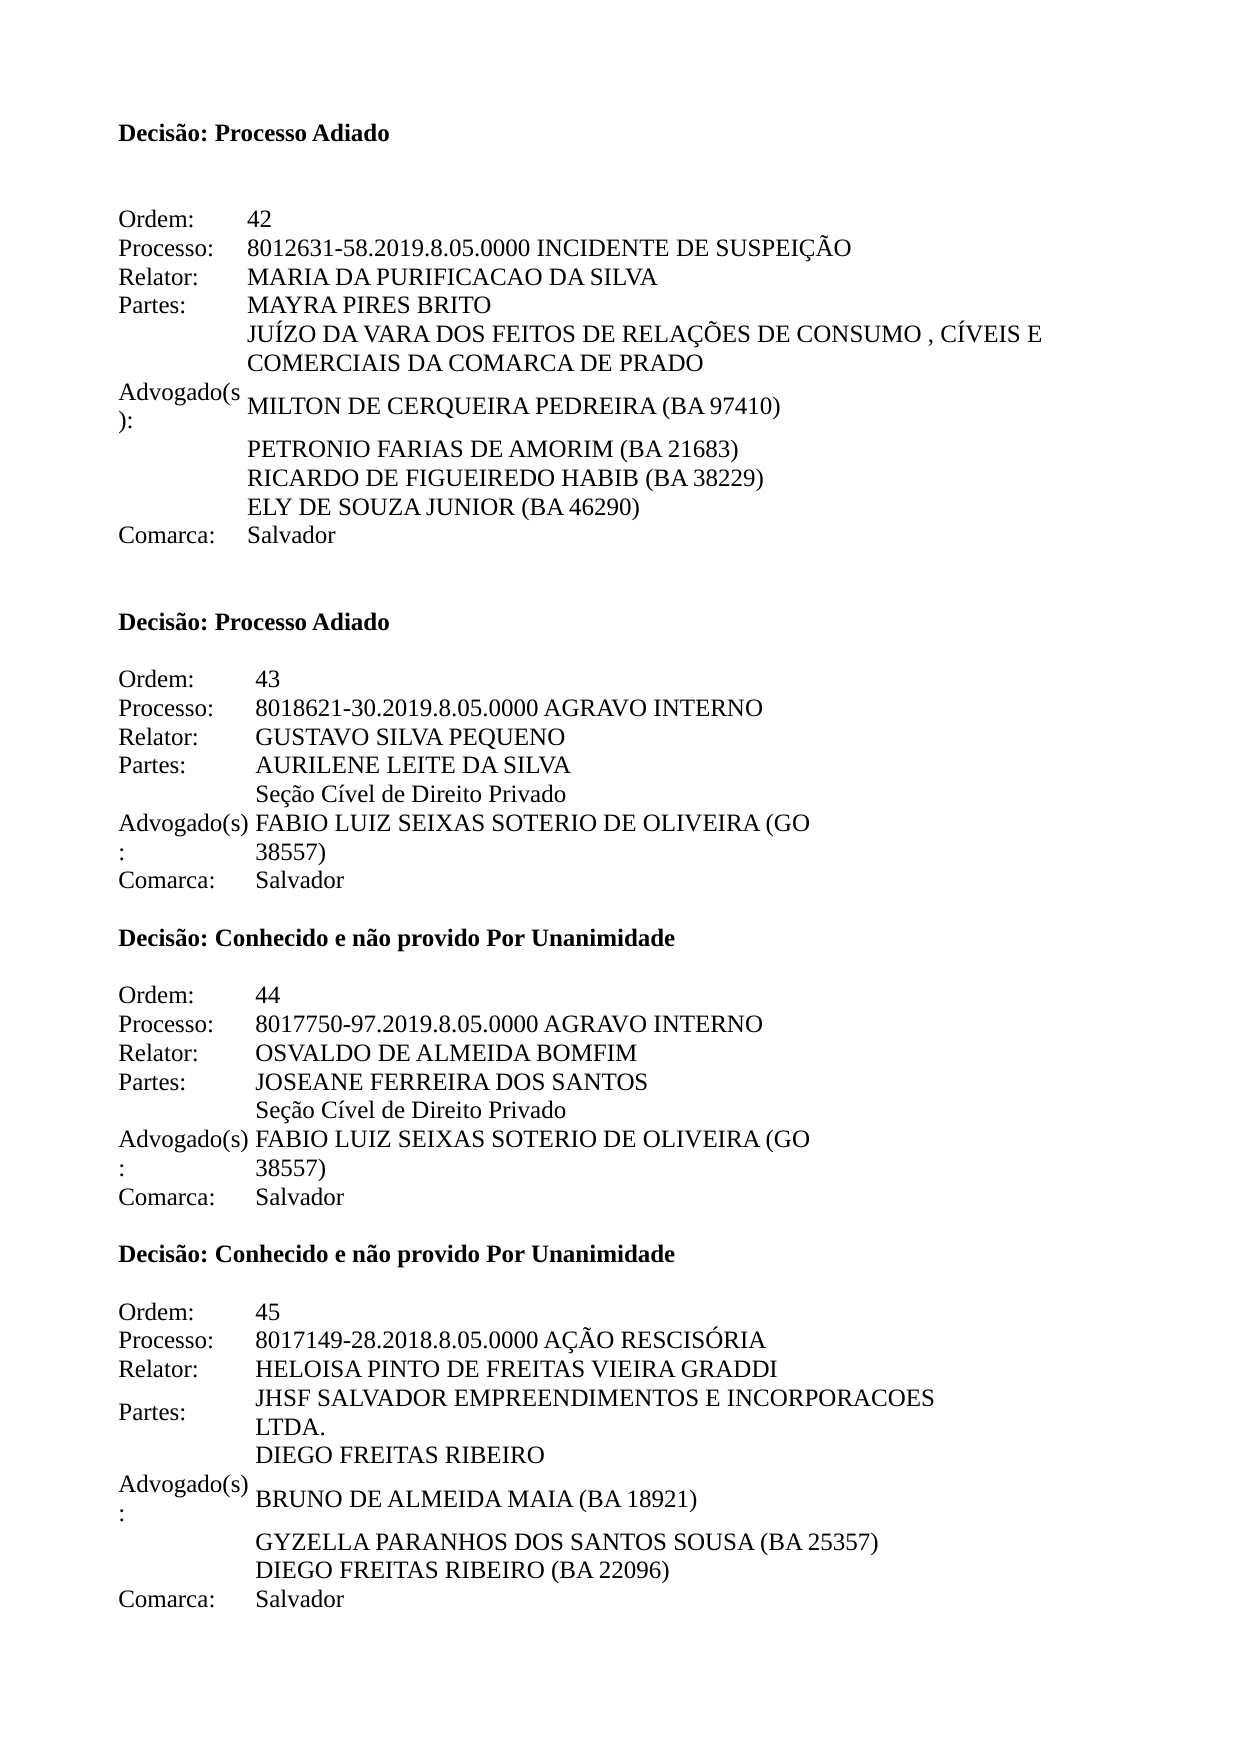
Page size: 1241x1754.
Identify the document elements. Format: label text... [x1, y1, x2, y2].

table_cell Partes: [118, 1067, 255, 1096]
table_cell Relator: [118, 262, 247, 291]
table_cell DIEGO FREITAS RIBEIRO [255, 1441, 1012, 1469]
table_cell OSVALDO DE ALMEIDA BOMFIM [255, 1038, 885, 1067]
table_cell 8017750-97.2019.8.05.0000 AGRAVO INTERNO [255, 1009, 885, 1038]
table_header 43 [255, 664, 885, 693]
table_cell [118, 463, 247, 492]
table_cell GUSTAVO SILVA PEQUENO [255, 722, 885, 751]
table_cell Advogado(s): [118, 1124, 255, 1182]
table_cell Partes: [118, 291, 247, 319]
table_header Ordem: [118, 1297, 255, 1326]
table_header 42 [247, 204, 1122, 233]
table_cell Salvador [247, 521, 1122, 549]
text Decisão: Processo Adiado [118, 607, 1122, 636]
text Decisão: Conhecido e não provido Por Unanimidade [118, 923, 1122, 952]
table_cell Advogado(s): [118, 377, 247, 434]
table_header 45 [255, 1297, 1012, 1326]
table_cell ELY DE SOUZA JUNIOR (BA 46290) [247, 492, 1122, 521]
table_cell Advogado(s): [118, 808, 255, 866]
table_cell [118, 1527, 255, 1556]
table_cell Relator: [118, 1038, 255, 1067]
table_cell Processo: [118, 693, 255, 722]
table_cell Comarca: [118, 1584, 255, 1613]
table_cell DIEGO FREITAS RIBEIRO (BA 22096) [255, 1556, 1012, 1584]
table_cell Processo: [118, 1009, 255, 1038]
table_cell FABIO LUIZ SEIXAS SOTERIO DE OLIVEIRA (GO 38557) [255, 1124, 885, 1182]
table_cell JUÍZO DA VARA DOS FEITOS DE RELAÇÕES DE CONSUMO , CÍVEIS E COMERCIAIS DA COMARCA DE PRADO [247, 319, 1122, 377]
text Decisão: Conhecido e não provido Por Unanimidade [118, 1239, 1122, 1268]
table_cell Comarca: [118, 521, 247, 549]
table_cell Seção Cível de Direito Privado [255, 779, 885, 808]
table_cell 8012631-58.2019.8.05.0000 INCIDENTE DE SUSPEIÇÃO [247, 233, 1122, 262]
table_cell AURILENE LEITE DA SILVA [255, 751, 885, 779]
table_cell [118, 434, 247, 463]
table_header Ordem: [118, 981, 255, 1009]
table_cell Relator: [118, 722, 255, 751]
table_cell RICARDO DE FIGUEIREDO HABIB (BA 38229) [247, 463, 1122, 492]
table_cell Partes: [118, 751, 255, 779]
table_cell Seção Cível de Direito Privado [255, 1096, 885, 1124]
table_cell Comarca: [118, 866, 255, 894]
table_cell [118, 319, 247, 377]
table_cell Comarca: [118, 1182, 255, 1211]
table_cell Processo: [118, 1326, 255, 1354]
table_cell PETRONIO FARIAS DE AMORIM (BA 21683) [247, 434, 1122, 463]
table_cell HELOISA PINTO DE FREITAS VIEIRA GRADDI [255, 1354, 1012, 1383]
table_cell Salvador [255, 1584, 1012, 1613]
table_cell FABIO LUIZ SEIXAS SOTERIO DE OLIVEIRA (GO 38557) [255, 808, 885, 866]
table_cell Processo: [118, 233, 247, 262]
table_header Ordem: [118, 204, 247, 233]
table_cell GYZELLA PARANHOS DOS SANTOS SOUSA (BA 25357) [255, 1527, 1012, 1556]
table_cell [118, 492, 247, 521]
table_cell BRUNO DE ALMEIDA MAIA (BA 18921) [255, 1469, 1012, 1527]
table_cell Salvador [255, 1182, 885, 1211]
table_cell MARIA DA PURIFICACAO DA SILVA [247, 262, 1122, 291]
text Decisão: Processo Adiado [118, 118, 1122, 147]
table_cell MAYRA PIRES BRITO [247, 291, 1122, 319]
table_cell Partes: [118, 1383, 255, 1441]
table_cell Advogado(s): [118, 1469, 255, 1527]
table_header Ordem: [118, 664, 255, 693]
table_cell JHSF SALVADOR EMPREENDIMENTOS E INCORPORACOES LTDA. [255, 1383, 1012, 1441]
table_cell [118, 1556, 255, 1584]
table_cell Relator: [118, 1354, 255, 1383]
table_cell 8018621-30.2019.8.05.0000 AGRAVO INTERNO [255, 693, 885, 722]
table_cell [118, 1096, 255, 1124]
table_cell [118, 779, 255, 808]
table_cell MILTON DE CERQUEIRA PEDREIRA (BA 97410) [247, 377, 1122, 434]
table_cell 8017149-28.2018.8.05.0000 AÇÃO RESCISÓRIA [255, 1326, 1012, 1354]
table_cell [118, 1441, 255, 1469]
table_cell JOSEANE FERREIRA DOS SANTOS [255, 1067, 885, 1096]
table_header 44 [255, 981, 885, 1009]
table_cell Salvador [255, 866, 885, 894]
